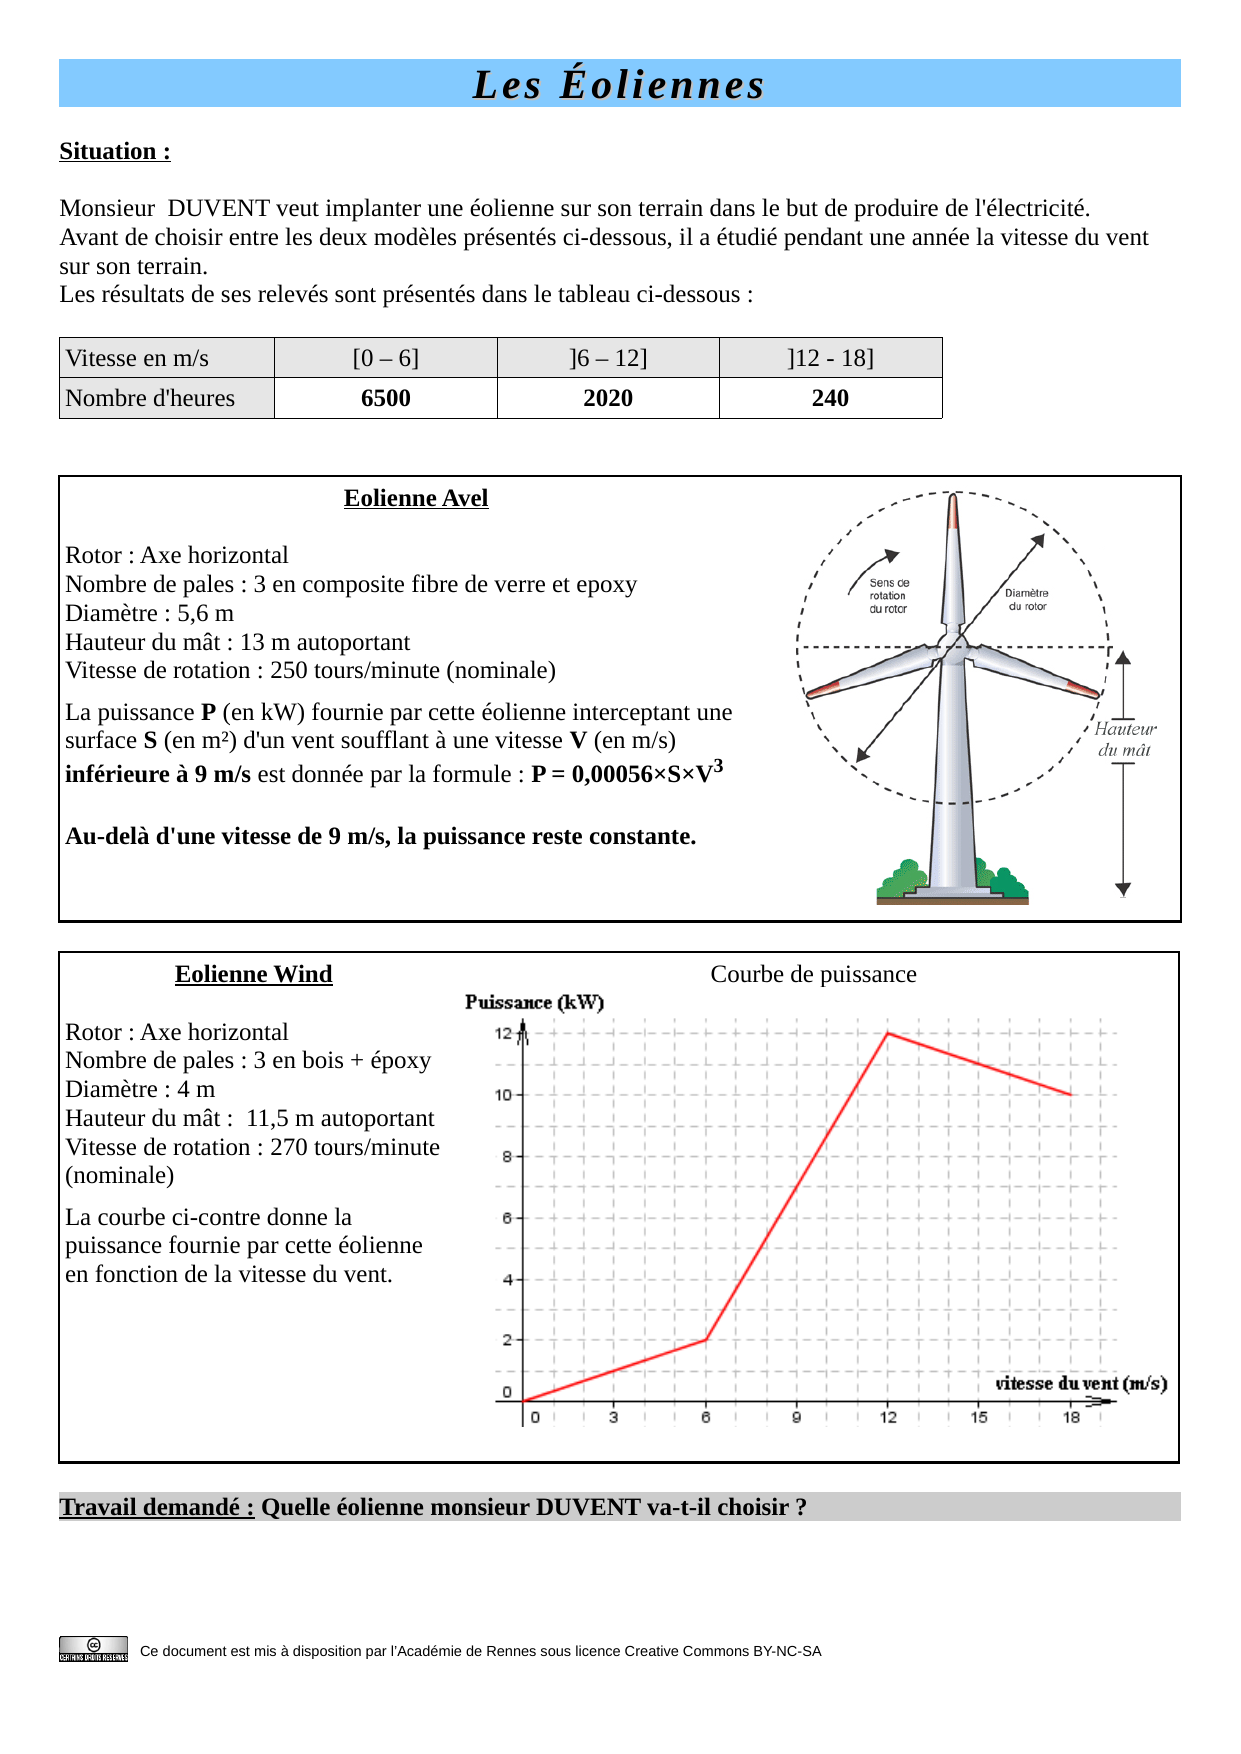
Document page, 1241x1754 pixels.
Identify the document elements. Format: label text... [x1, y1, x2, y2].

table_cell 6500 [275, 378, 497, 418]
table_header ]12 - 18] [720, 338, 942, 377]
text Les Éoliennes [59, 59, 1181, 107]
table_header [773, 477, 1180, 920]
table_header Eolienne Wind Rotor : Axe horizontal Nombre de pales : 3 en bois + époxy Diamètre : 4 m Hauteur du mât : 11,5 m autoportant Vitesse de rotation : 270 tours/minute (nominale) La courbe ci-contre donne la puissance fournie par cette éolienne en fonction de la vitesse du vent. [60, 953, 448, 1461]
picture [59, 1636, 128, 1662]
table_header Vitesse en m/s [60, 338, 274, 377]
table_cell Nombre d'heures [60, 378, 274, 418]
text Monsieur DUVENT veut implanter une éolienne sur son terrain dans le but de produire de l'électricité. [59, 164, 1181, 222]
table_cell 240 [720, 378, 942, 418]
table_header Courbe de puissance [448, 953, 1178, 1461]
text Travail demandé : Quelle éolienne monsieur DUVENT va-t-il choisir ? [59, 1492, 1181, 1521]
picture [796, 483, 1158, 915]
text Situation : [59, 136, 1181, 164]
table_header [0 – 6] [275, 338, 497, 377]
table_header Eolienne Avel Rotor : Axe horizontal Nombre de pales : 3 en composite fibre de verre et epoxy Diamètre : 5,6 m Hauteur du mât : 13 m autoportant Vitesse de rotation : 250 tours/minute (nominale) La puissance P (en kW) fournie par cette éolienne interceptant une surface S (en m²) d'un vent soufflant à une vitesse V (en m/s) inférieure à 9 m/s est donnée par la formule : P = 0,00056×S×V3 Au-delà d'une vitesse de 9 m/s, la puissance reste constante. [60, 477, 773, 920]
table_cell 2020 [498, 378, 719, 418]
table_header ]6 – 12] [498, 338, 719, 377]
text Avant de choisir entre les deux modèles présentés ci-dessous, il a étudié pendant une année la vitesse du vent sur son terrain. Les résultats de ses relevés sont présentés dans le tableau ci-dessous : [59, 222, 1181, 337]
